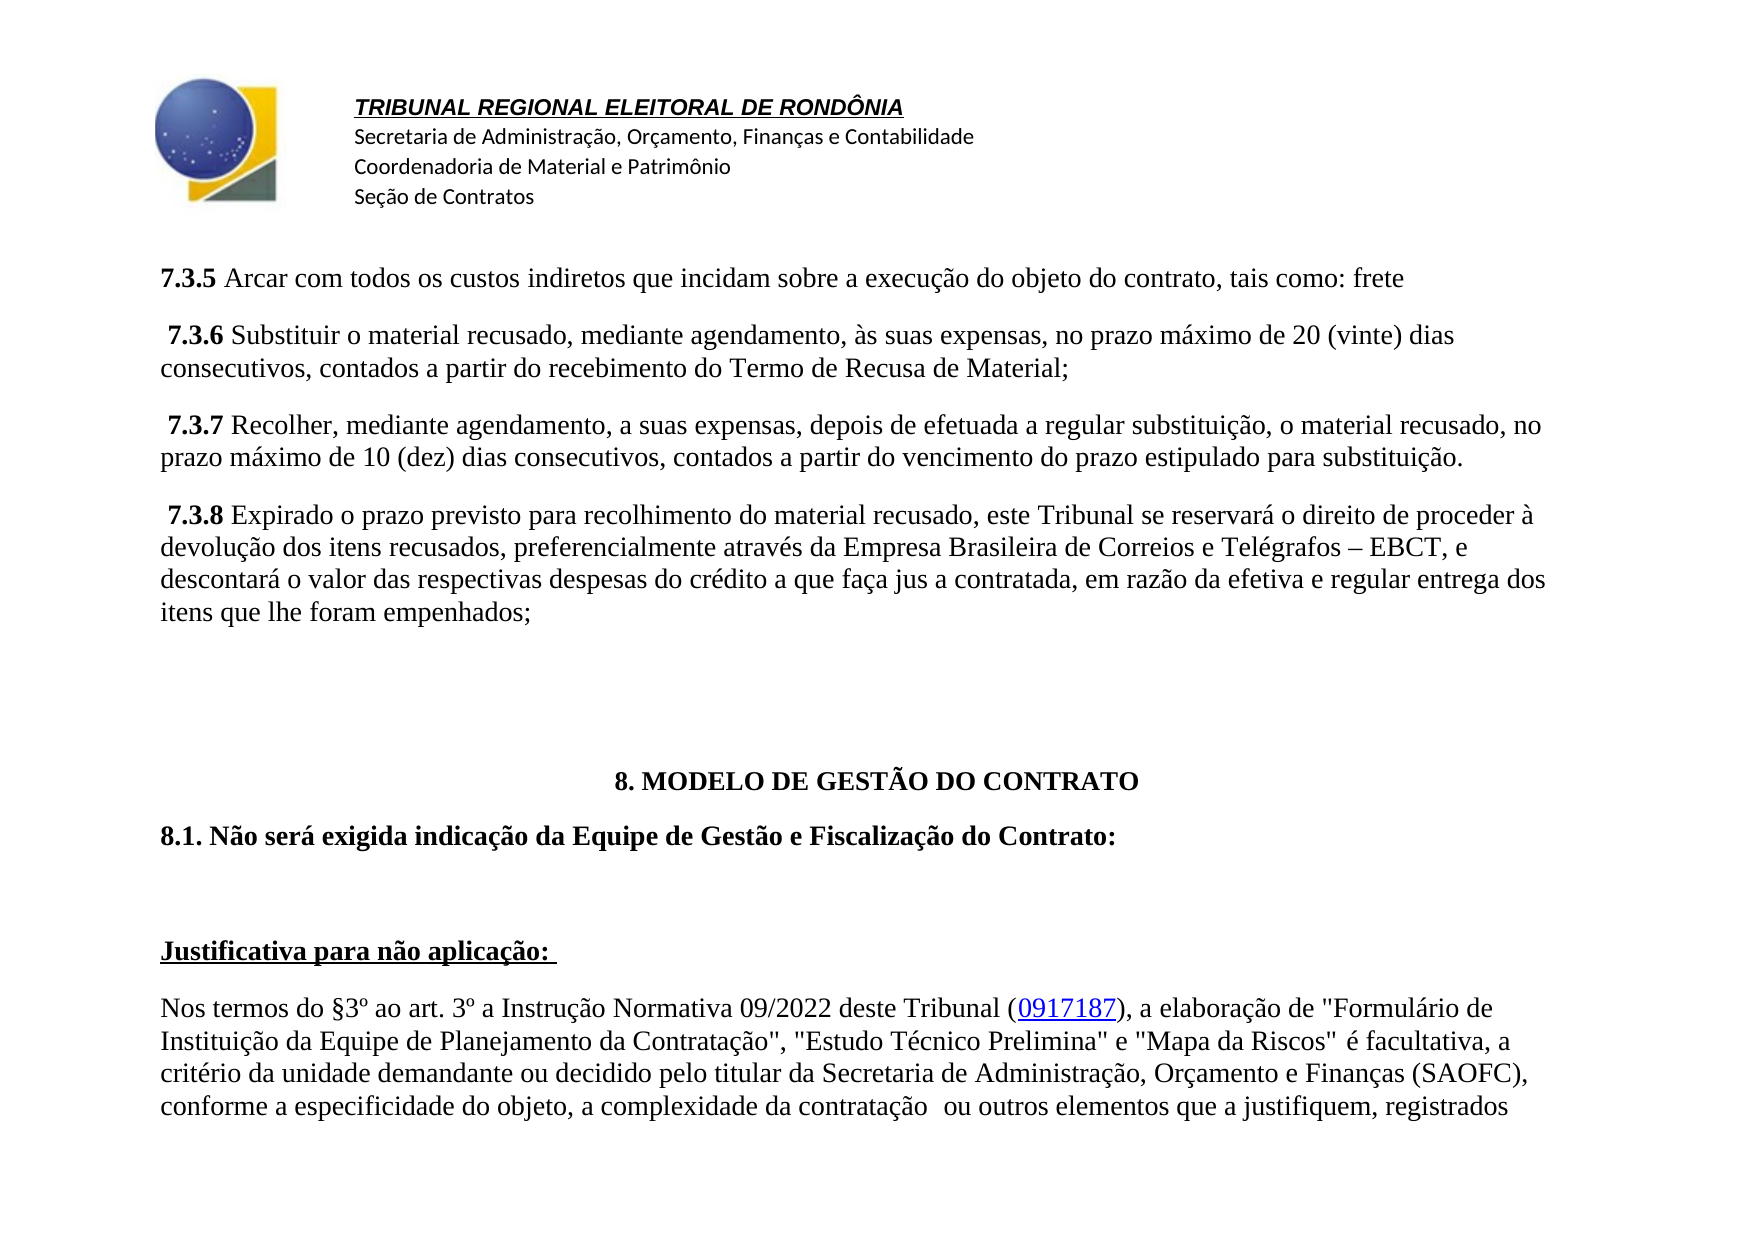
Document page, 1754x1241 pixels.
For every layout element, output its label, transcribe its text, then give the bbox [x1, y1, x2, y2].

text 7.3.8 Expirado o prazo previsto para recolhimento do material recusado, este Tribunal se reservará o direito de proceder à devolução dos itens recusados, preferencialmente através da Empresa Brasileira de Correios e Telégrafos – EBCT, e descontará o valor das respectivas despesas do crédito a que faça jus a contratada, em razão da efetiva e regular entrega dos itens que lhe foram empenhados; [160, 498, 1594, 627]
text 8. MODELO DE GESTÃO DO CONTRATO [148, 765, 1606, 796]
text Justificativa para não aplicação: [160, 934, 1594, 966]
text 7.3.7 Recolher, mediante agendamento, a suas expensas, depois de efetuada a regular substituição, o material recusado, no prazo máximo de 10 (dez) dias consecutivos, contados a partir do vencimento do prazo estipulado para substituição. [160, 408, 1594, 473]
text 7.3.6 Substituir o material recusado, mediante agendamento, às suas expensas, no prazo máximo de 20 (vinte) dias consecutivos, contados a partir do recebimento do Termo de Recusa de Material; [160, 318, 1594, 383]
text Nos termos do §3º ao art. 3º a Instrução Normativa 09/2022 deste Tribunal (0917187), a elaboração de "Formulário de Instituição da Equipe de Planejamento da Contratação", "Estudo Técnico Prelimina" e "Mapa da Riscos" é facultativa, a critério da unidade demandante ou decidido pelo titular da Secretaria de Administração, Orçamento e Finanças (SAOFC), conforme a especificidade do objeto, a complexidade da contratação ou outros elementos que a justifiquem, registrados [160, 991, 1594, 1121]
text 7.3.5 Arcar com todos os custos indiretos que incidam sobre a execução do objeto do contrato, tais como: frete [160, 261, 1594, 293]
text 8.1. Não será exigida indicação da Equipe de Gestão e Fiscalização do Contrato: [160, 819, 1594, 852]
